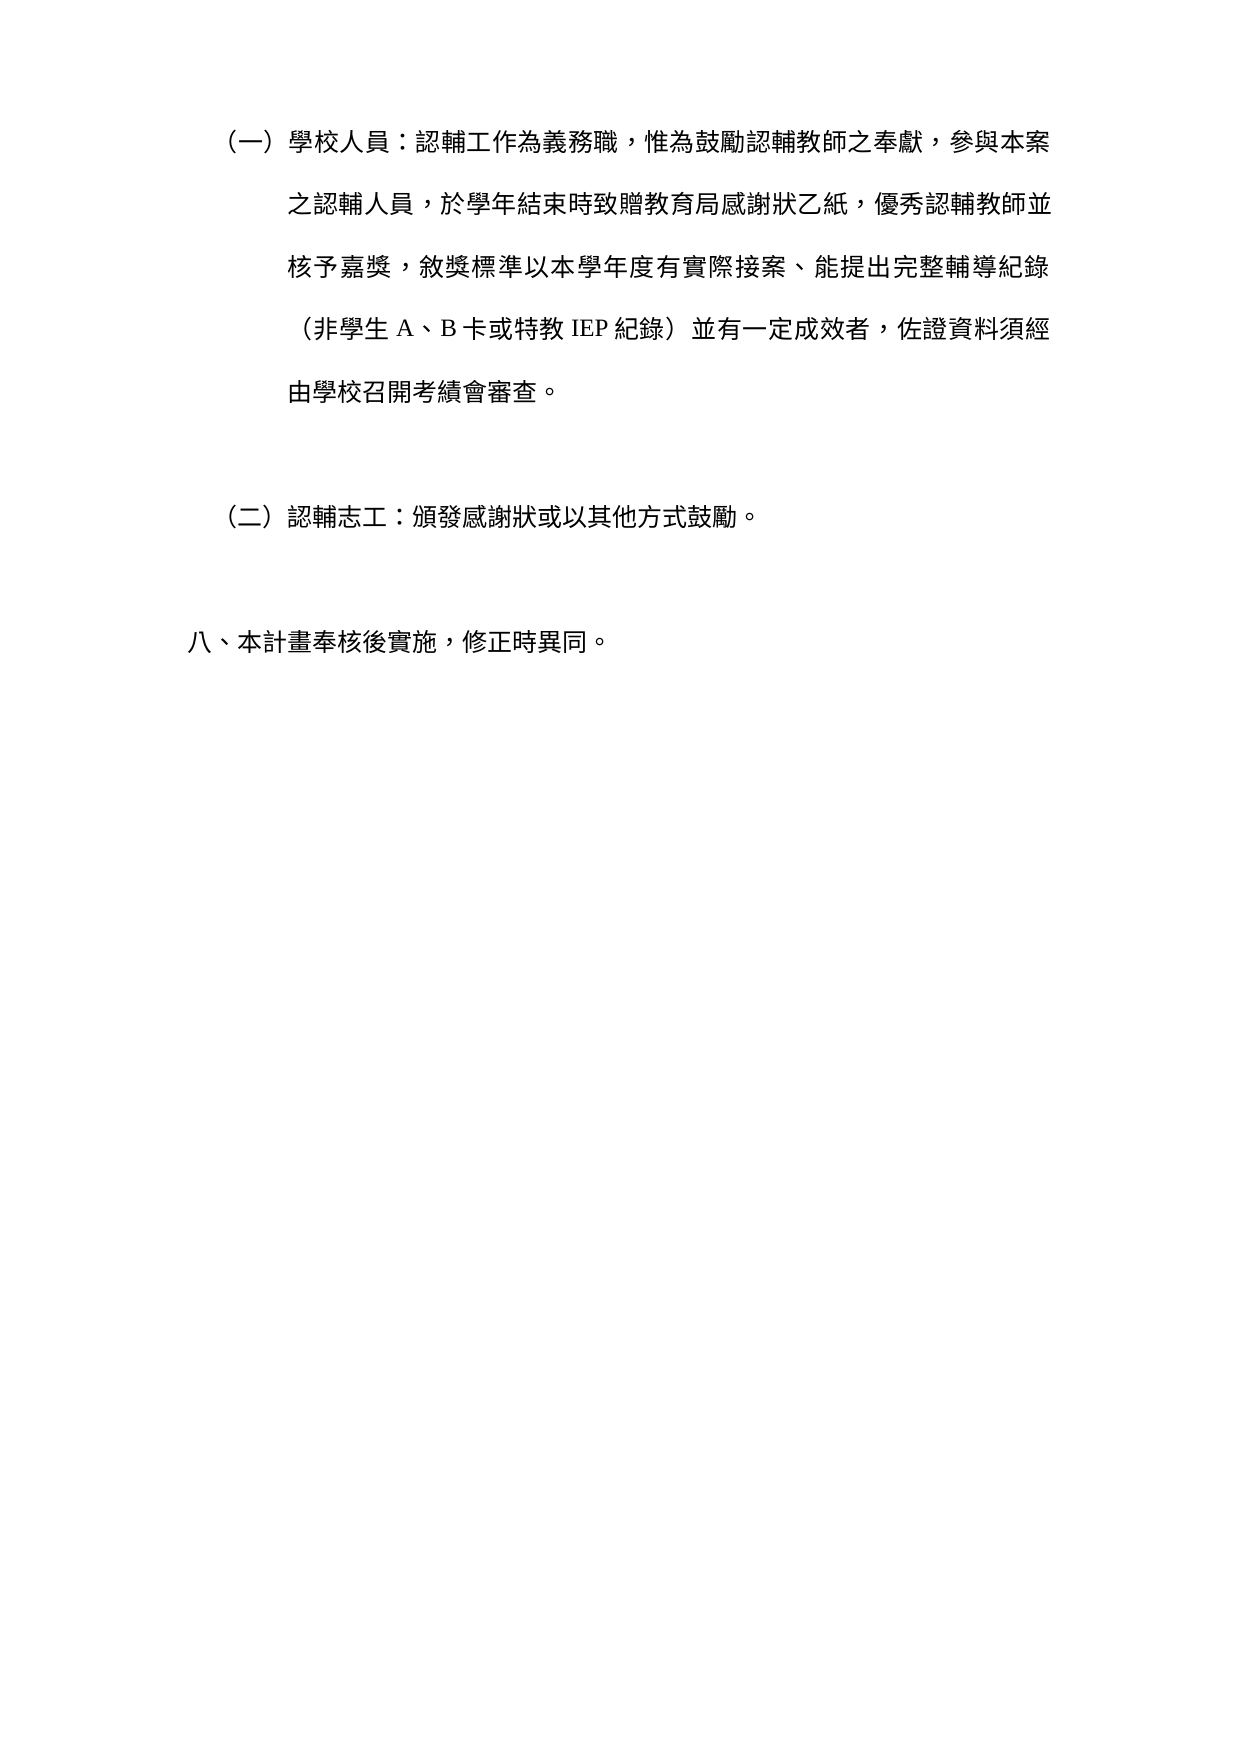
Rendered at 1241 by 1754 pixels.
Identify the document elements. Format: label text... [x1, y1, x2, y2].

text 八、本計畫奉核後實施，修正時異同。 [187, 599, 1053, 661]
text （一）學校人員：認輔工作為義務職，惟為鼓勵認輔教師之奉獻，參與本案之認輔人員，於學年結束時致贈教育局感謝狀乙紙，優秀認輔教師並核予嘉獎，敘獎標準以本學年度有實際接案、能提出完整輔導紀錄（非學生A、B卡或特教IEP紀錄）並有一定成效者，佐證資料須經由學校召開考績會審查。 [212, 99, 1053, 411]
text （二）認輔志工：頒發感謝狀或以其他方式鼓勵。 [212, 474, 1053, 536]
